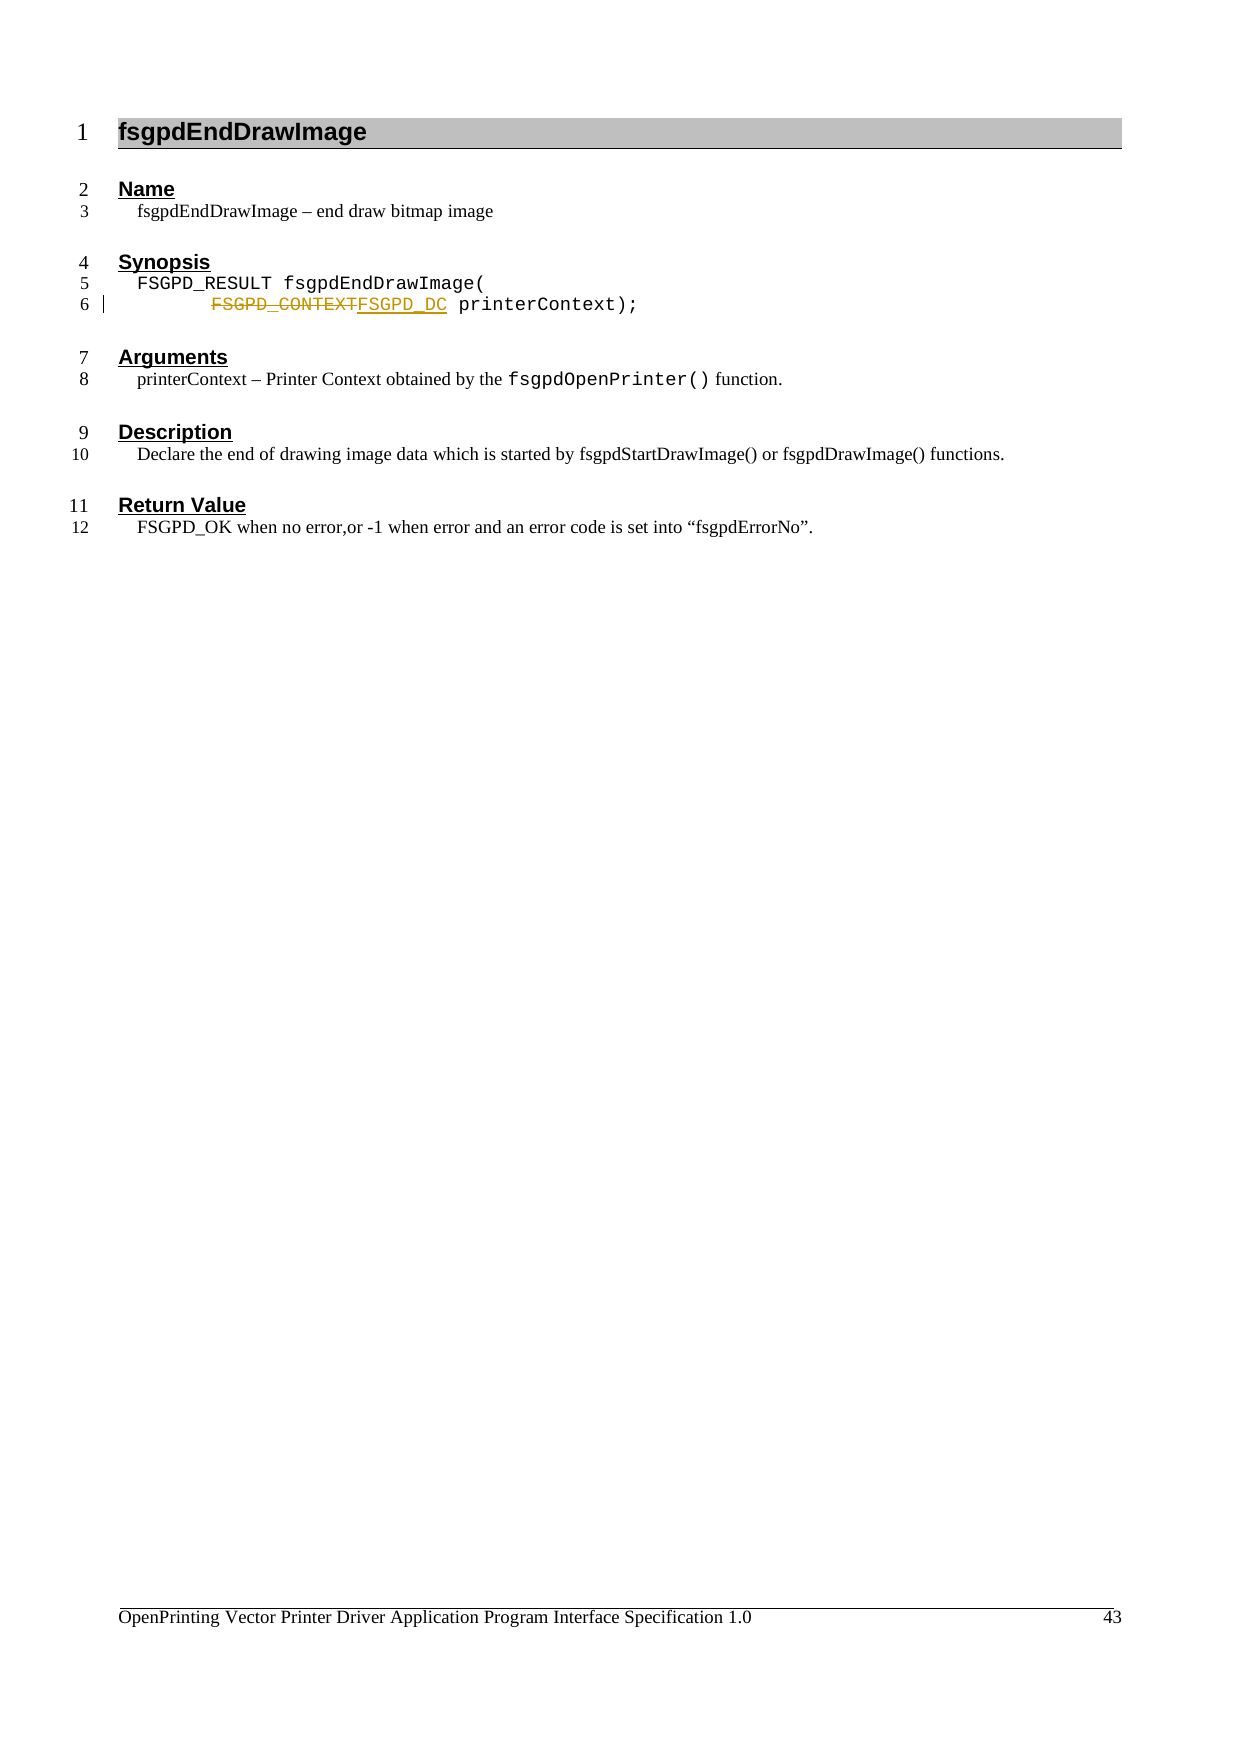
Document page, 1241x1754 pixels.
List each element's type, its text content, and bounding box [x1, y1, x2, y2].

text Declare the end of drawing image data which is started by fsgpdStartDrawImage() or fsgpdDrawImage() functions. [137, 444, 1103, 464]
subtitle fsgpdEndDrawImage [118, 118, 1122, 148]
text FSGPD_OK when no error,or -1 when error and an error code is set into “fsgpdErrorNo”. [137, 517, 1103, 537]
text printerContext – Printer Context obtained by the fsgpdOpenPrinter() function. [137, 369, 1103, 391]
subtitle Arguments [118, 346, 1122, 369]
subtitle Name [118, 177, 1122, 201]
subtitle Description [118, 420, 1122, 444]
text FSGPD_RESULT fsgpdEndDrawImage( FSGPD_DC printerContext); [137, 274, 1103, 316]
subtitle Return Value [118, 493, 1122, 517]
text fsgpdEndDrawImage – end draw bitmap image [137, 201, 1103, 221]
subtitle Synopsis [118, 251, 1122, 274]
